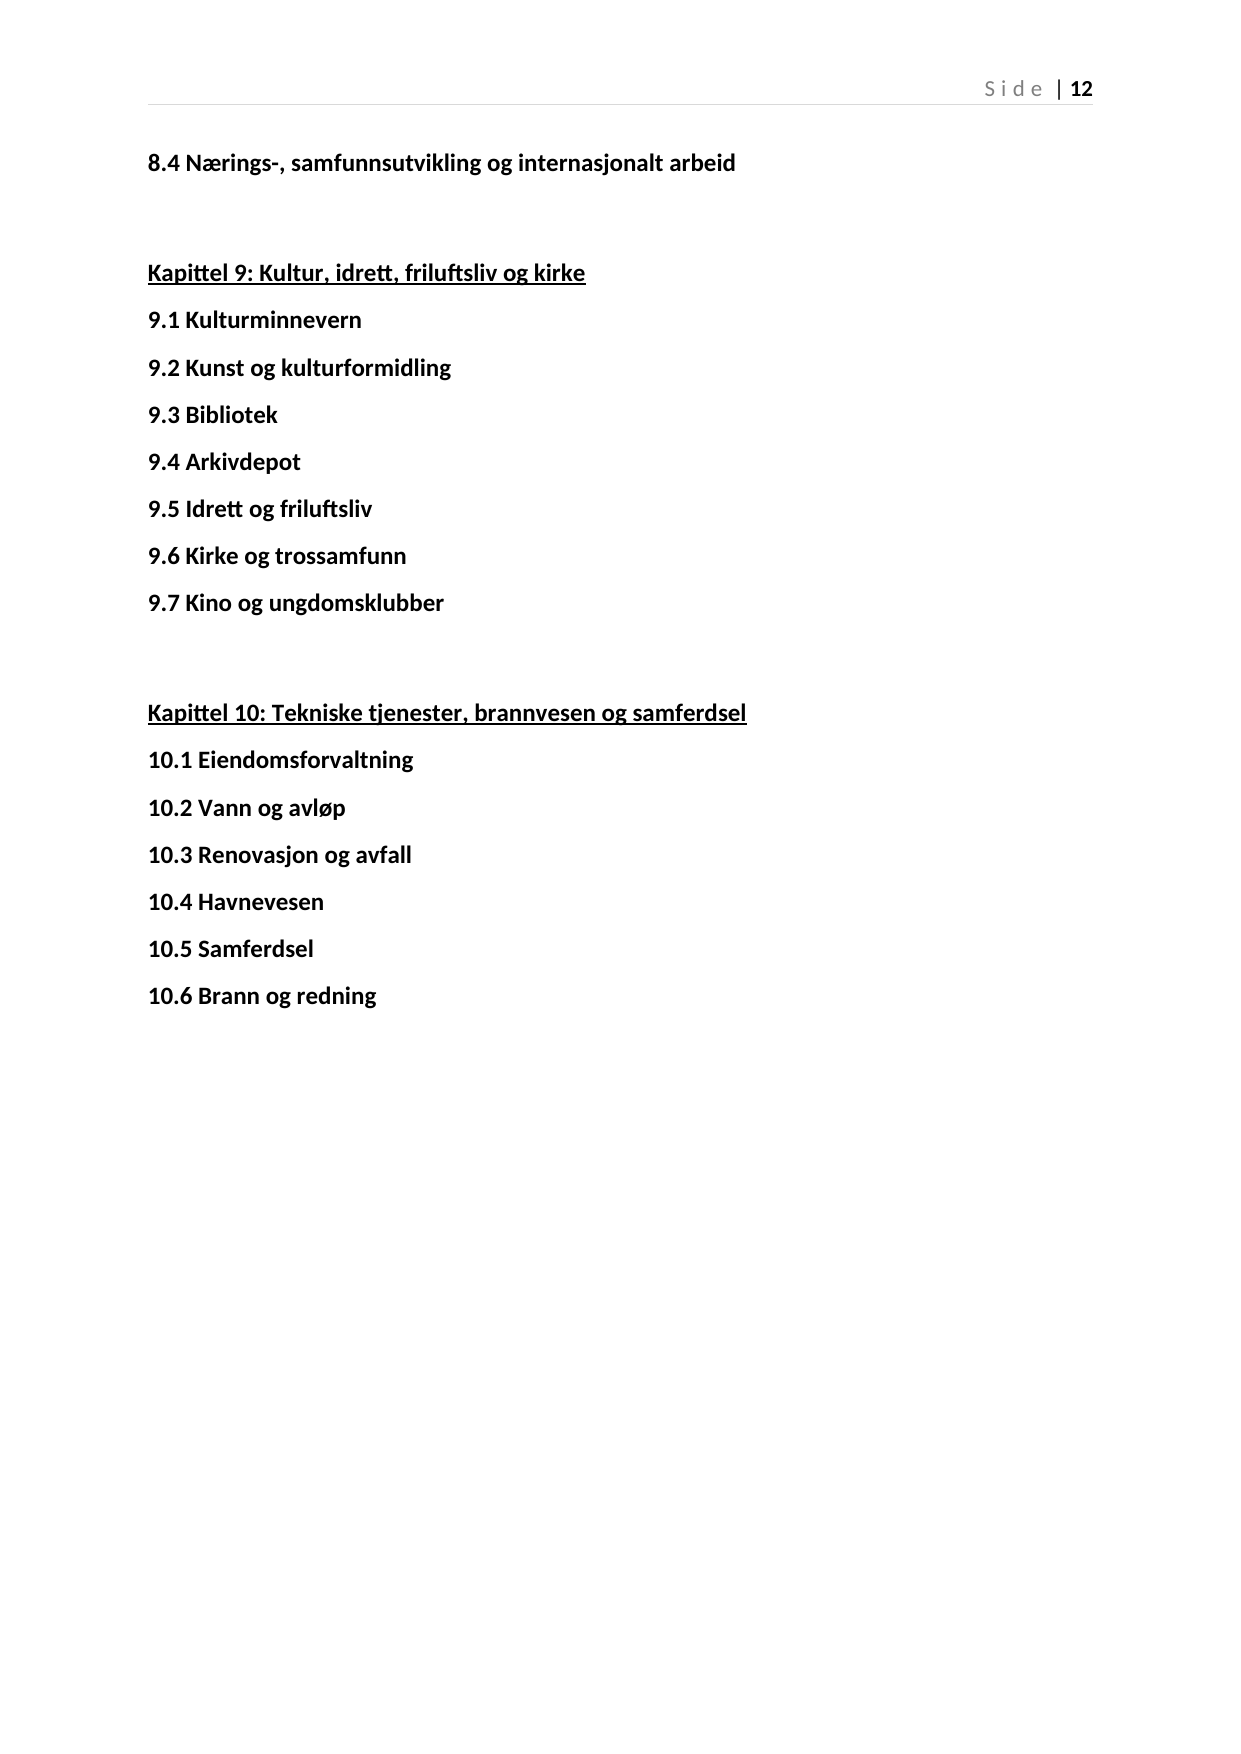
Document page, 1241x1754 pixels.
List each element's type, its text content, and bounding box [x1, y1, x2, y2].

text 10.6 Brann og redning [148, 980, 1093, 1011]
text 10.4 Havnevesen [148, 886, 1093, 917]
text 10.5 Samferdsel [148, 933, 1093, 964]
text 9.2 Kunst og kulturformidling [148, 352, 1093, 382]
text 10.1 Eiendomsforvaltning [148, 744, 1093, 775]
text Kapittel 10: Tekniske tjenester, brannvesen og samferdsel [148, 697, 1093, 728]
text 9.4 Arkivdepot [148, 446, 1093, 477]
text 9.5 Idrett og friluftsliv [148, 493, 1093, 524]
text 10.2 Vann og avløp [148, 792, 1093, 822]
text 9.1 Kulturminnevern [148, 304, 1093, 335]
text 9.7 Kino og ungdomsklubber [148, 588, 1093, 618]
text 10.3 Renovasjon og avfall [148, 839, 1093, 869]
text Kapittel 9: Kultur, idrett, friluftsliv og kirke [148, 257, 1093, 288]
text 9.3 Bibliotek [148, 399, 1093, 429]
text 8.4 Nærings-, samfunnsutvikling og internasjonalt arbeid [148, 148, 1093, 178]
text 9.6 Kirke og trossamfunn [148, 540, 1093, 571]
